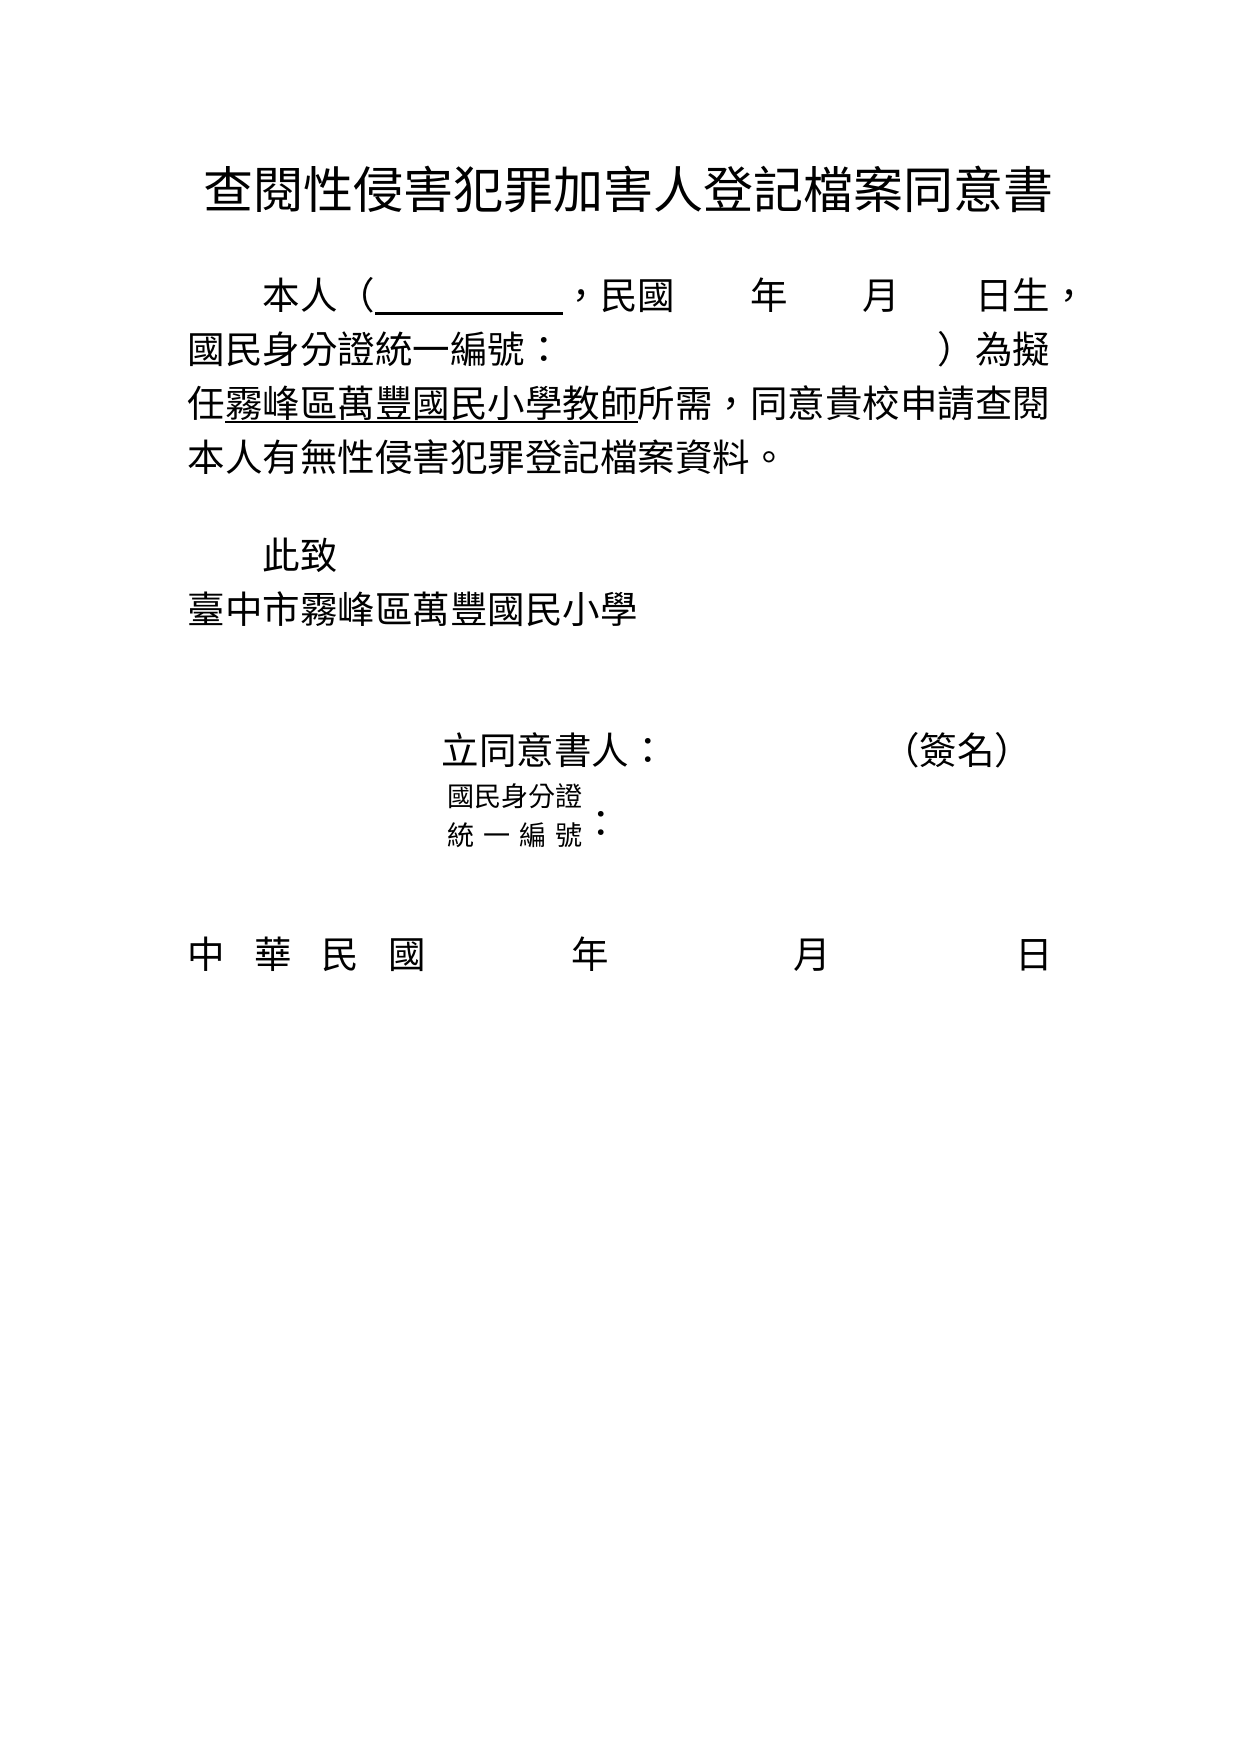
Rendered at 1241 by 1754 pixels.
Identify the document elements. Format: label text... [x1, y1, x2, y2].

text 立同意書人： （簽名） [187, 721, 1053, 775]
text 本人（ ，民國 年 月 日生，國民身分證統一編號： ）為擬任霧峰區萬豐國民小學教師所需，同意貴校申請查閱本人有無性侵害犯罪登記檔案資料。 [187, 266, 1053, 483]
text 此致 [187, 526, 1053, 580]
text 中華民國 年 月 日 [187, 925, 1053, 979]
text 臺中市霧峰區萬豐國民小學 [187, 580, 1053, 634]
text 查閱性侵害犯罪加害人登記檔案同意書 [187, 150, 1069, 222]
text 國民身分證統一編號： [187, 775, 1053, 853]
